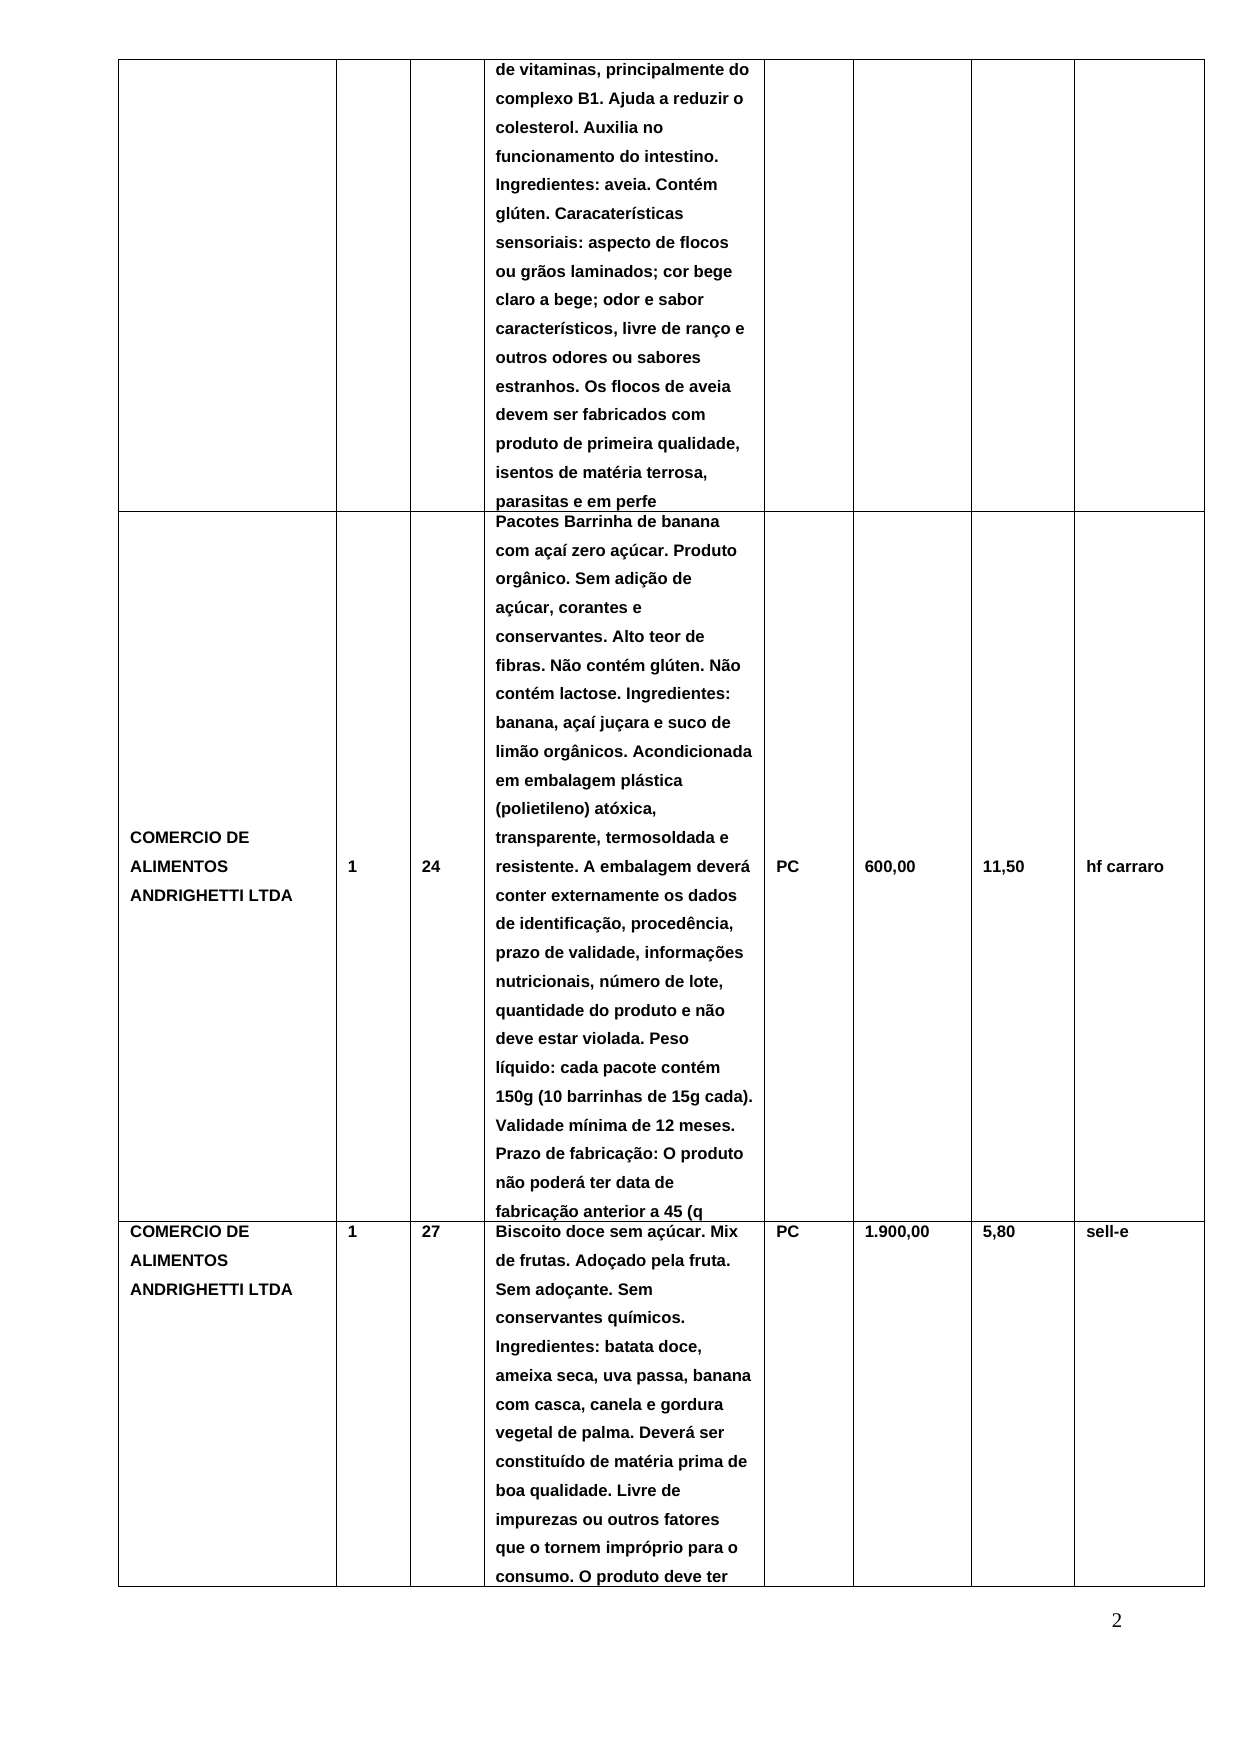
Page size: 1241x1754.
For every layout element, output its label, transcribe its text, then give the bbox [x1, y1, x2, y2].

table_cell COMERCIO DE ALIMENTOS ANDRIGHETTI LTDA [119, 512, 336, 1221]
table_cell [1075, 60, 1204, 511]
table_cell hf carraro [1075, 512, 1204, 1221]
table_cell 600,00 [854, 512, 971, 1221]
table_cell Biscoito doce sem açúcar. Mix de frutas. Adoçado pela fruta. Sem adoçante. Sem conservantes químicos. Ingredientes: batata doce, ameixa seca, uva passa, banana com casca, canela e gordura vegetal de palma. Deverá ser constituído de matéria prima de boa qualidade. Livre de impurezas ou outros fatores que o tornem impróprio para o consumo. O produto deve ter [485, 1222, 764, 1586]
table_cell 1 [337, 1222, 410, 1586]
table_cell [854, 60, 971, 511]
table_cell [119, 60, 336, 511]
table_cell 24 [411, 512, 484, 1221]
table_cell 11,50 [972, 512, 1074, 1221]
table_cell [411, 60, 484, 511]
table_cell [972, 60, 1074, 511]
table_cell [337, 60, 410, 511]
table_cell COMERCIO DE ALIMENTOS ANDRIGHETTI LTDA [119, 1222, 336, 1586]
table_cell 1.900,00 [854, 1222, 971, 1586]
table_cell sell-e [1075, 1222, 1204, 1586]
table_cell [765, 60, 853, 511]
table_cell 1 [337, 512, 410, 1221]
table_cell Pacotes Barrinha de banana com açaí zero açúcar. Produto orgânico. Sem adição de açúcar, corantes e conservantes. Alto teor de fibras. Não contém glúten. Não contém lactose. Ingredientes: banana, açaí juçara e suco de limão orgânicos. Acondicionada em embalagem plástica (polietileno) atóxica, transparente, termosoldada e resistente. A embalagem deverá conter externamente os dados de identificação, procedência, prazo de validade, informações nutricionais, número de lote, quantidade do produto e não deve estar violada. Peso líquido: cada pacote contém 150g (10 barrinhas de 15g cada). Validade mínima de 12 meses. Prazo de fabricação: O produto não poderá ter data de fabricação anterior a 45 (q [485, 512, 764, 1221]
table_cell PC [765, 512, 853, 1221]
table_cell 27 [411, 1222, 484, 1586]
table_cell 5,80 [972, 1222, 1074, 1586]
table_cell de vitaminas, principalmente do complexo B1. Ajuda a reduzir o colesterol. Auxilia no funcionamento do intestino. Ingredientes: aveia. Contém glúten. Caracaterísticas sensoriais: aspecto de flocos ou grãos laminados; cor bege claro a bege; odor e sabor característicos, livre de ranço e outros odores ou sabores estranhos. Os flocos de aveia devem ser fabricados com produto de primeira qualidade, isentos de matéria terrosa, parasitas e em perfe [485, 60, 764, 511]
table_cell PC [765, 1222, 853, 1586]
